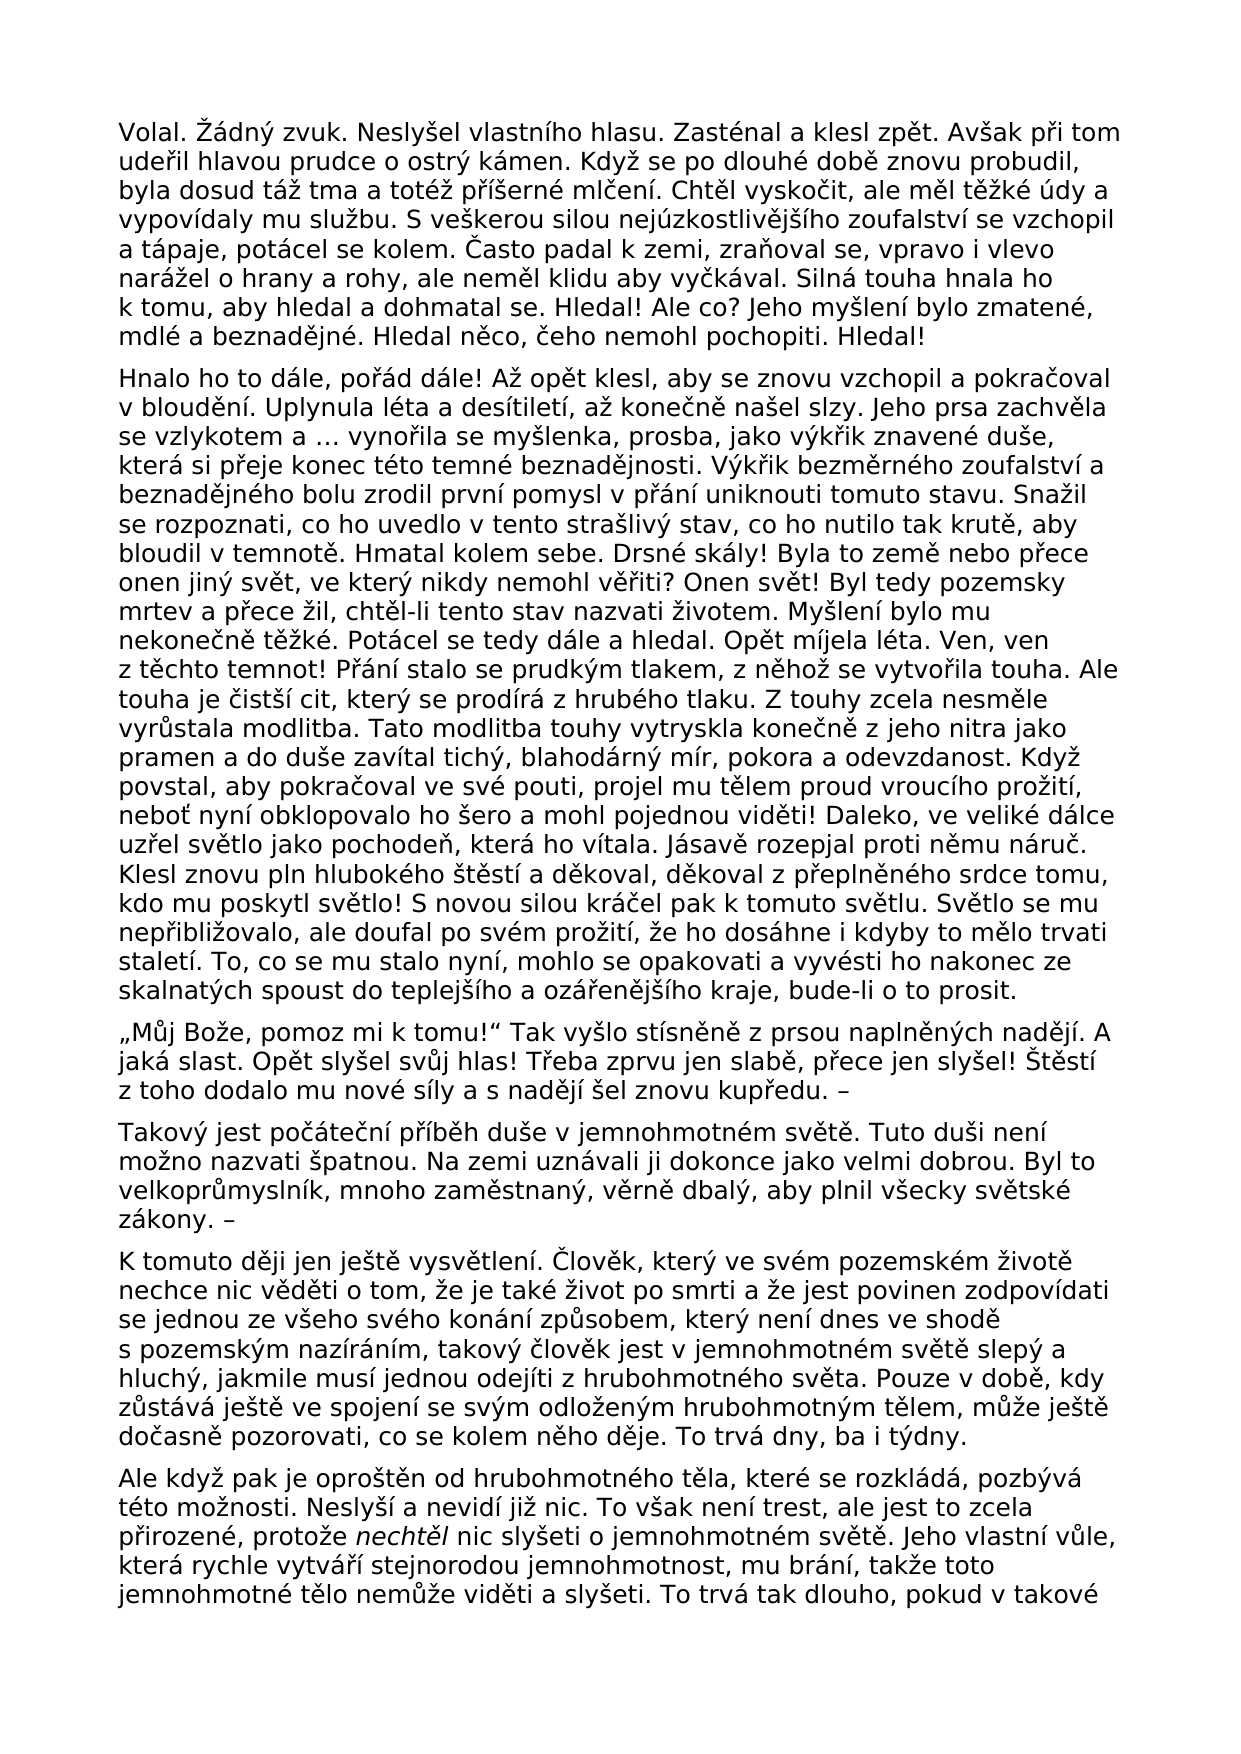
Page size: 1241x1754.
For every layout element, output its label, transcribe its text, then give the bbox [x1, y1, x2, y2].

text Takový jest počáteční příběh duše v jemnohmotném světě. Tuto duši není možno nazvati špatnou. Na zemi uznávali ji dokonce jako velmi dobrou. Byl to velkoprůmyslník, mnoho zaměstnaný, věrně dbalý, aby plnil všecky světské zákony. – [118, 1118, 1122, 1235]
text Ale když pak je oproštěn od hrubohmotného těla, které se rozkládá, pozbývá této možnosti. Neslyší a nevidí již nic. To však není trest, ale jest to zcela přirozené, protože nechtěl nic slyšeti o jemnohmotném světě. Jeho vlastní vůle, která rychle vytváří stejnorodou jemnohmotnost, mu brání, takže toto jemnohmotné tělo nemůže viděti a slyšeti. To trvá tak dlouho, pokud v takové [118, 1464, 1122, 1610]
text „Můj Bože, pomoz mi k tomu!“ Tak vyšlo stísněně z prsou naplněných nadějí. A jaká slast. Opět slyšel svůj hlas! Třeba zprvu jen slabě, přece jen slyšel! Štěstí z toho dodalo mu nové síly a s nadějí šel znovu kupředu. – [118, 1018, 1122, 1106]
text K tomuto ději jen ještě vysvětlení. Člověk, který ve svém pozemském životě nechce nic věděti o tom, že je také život po smrti a že jest povinen zodpovídati se jednou ze všeho svého konání způsobem, který není dnes ve shodě s pozemským nazíráním, takový člověk jest v jemnohmotném světě slepý a hluchý, jakmile musí jednou odejíti z hrubohmotného světa. Pouze v době, kdy zůstává ještě ve spojení se svým odloženým hrubohmotným tělem, může ještě dočasně pozorovati, co se kolem něho děje. To trvá dny, ba i týdny. [118, 1247, 1122, 1451]
text Hnalo ho to dále, pořád dále! Až opět klesl, aby se znovu vzchopil a pokračoval v bloudění. Uplynula léta a desítiletí, až konečně našel slzy. Jeho prsa zachvěla se vzlykotem a … vynořila se myšlenka, prosba, jako výkřik znavené duše, která si přeje konec této temné beznadějnosti. Výkřik bezměrného zoufalství a beznadějného bolu zrodil první pomysl v přání uniknouti tomuto stavu. Snažil se rozpoznati, co ho uvedlo v tento strašlivý stav, co ho nutilo tak krutě, aby bloudil v temnotě. Hmatal kolem sebe. Drsné skály! Byla to země nebo přece onen jiný svět, ve který nikdy nemohl věřiti? Onen svět! Byl tedy pozemsky mrtev a přece žil, chtěl-li tento stav nazvati životem. Myšlení bylo mu nekonečně těžké. Potácel se tedy dále a hledal. Opět míjela léta. Ven, ven z těchto temnot! Přání stalo se prudkým tlakem, z něhož se vytvořila touha. Ale touha je čistší cit, který se prodírá z hrubého tlaku. Z touhy zcela nesměle vyrůstala modlitba. Tato modlitba touhy vytryskla konečně z jeho nitra jako pramen a do duše zavítal tichý, blahodárný mír, pokora a odevzdanost. Když povstal, aby pokračoval ve své pouti, projel mu tělem proud vroucího prožití, neboť nyní obklopovalo ho šero a mohl pojednou viděti! Daleko, ve veliké dálce uzřel světlo jako pochodeň, která ho vítala. Jásavě rozepjal proti němu náruč. Klesl znovu pln hlubokého štěstí a děkoval, děkoval z přeplněného srdce tomu, kdo mu poskytl světlo! S novou silou kráčel pak k tomuto světlu. Světlo se mu nepřibližovalo, ale doufal po svém prožití, že ho dosáhne i kdyby to mělo trvati staletí. To, co se mu stalo nyní, mohlo se opakovati a vyvésti ho nakonec ze skalnatých spoust do teplejšího a ozářenějšího kraje, bude-li o to prosit. [118, 364, 1122, 1006]
text Volal. Žádný zvuk. Neslyšel vlastního hlasu. Zasténal a klesl zpět. Avšak při tom udeřil hlavou prudce o ostrý kámen. Když se po dlouhé době znovu probudil, byla dosud táž tma a totéž příšerné mlčení. Chtěl vyskočit, ale měl těžké údy a vypovídaly mu službu. S veškerou silou nejúzkostlivějšího zoufalství se vzchopil a tápaje, potácel se kolem. Často padal k zemi, zraňoval se, vpravo i vlevo narážel o hrany a rohy, ale neměl klidu aby vyčkával. Silná touha hnala ho k tomu, aby hledal a dohmatal se. Hledal! Ale co? Jeho myšlení bylo zmatené, mdlé a beznadějné. Hledal něco, čeho nemohl pochopiti. Hledal! [118, 118, 1122, 351]
